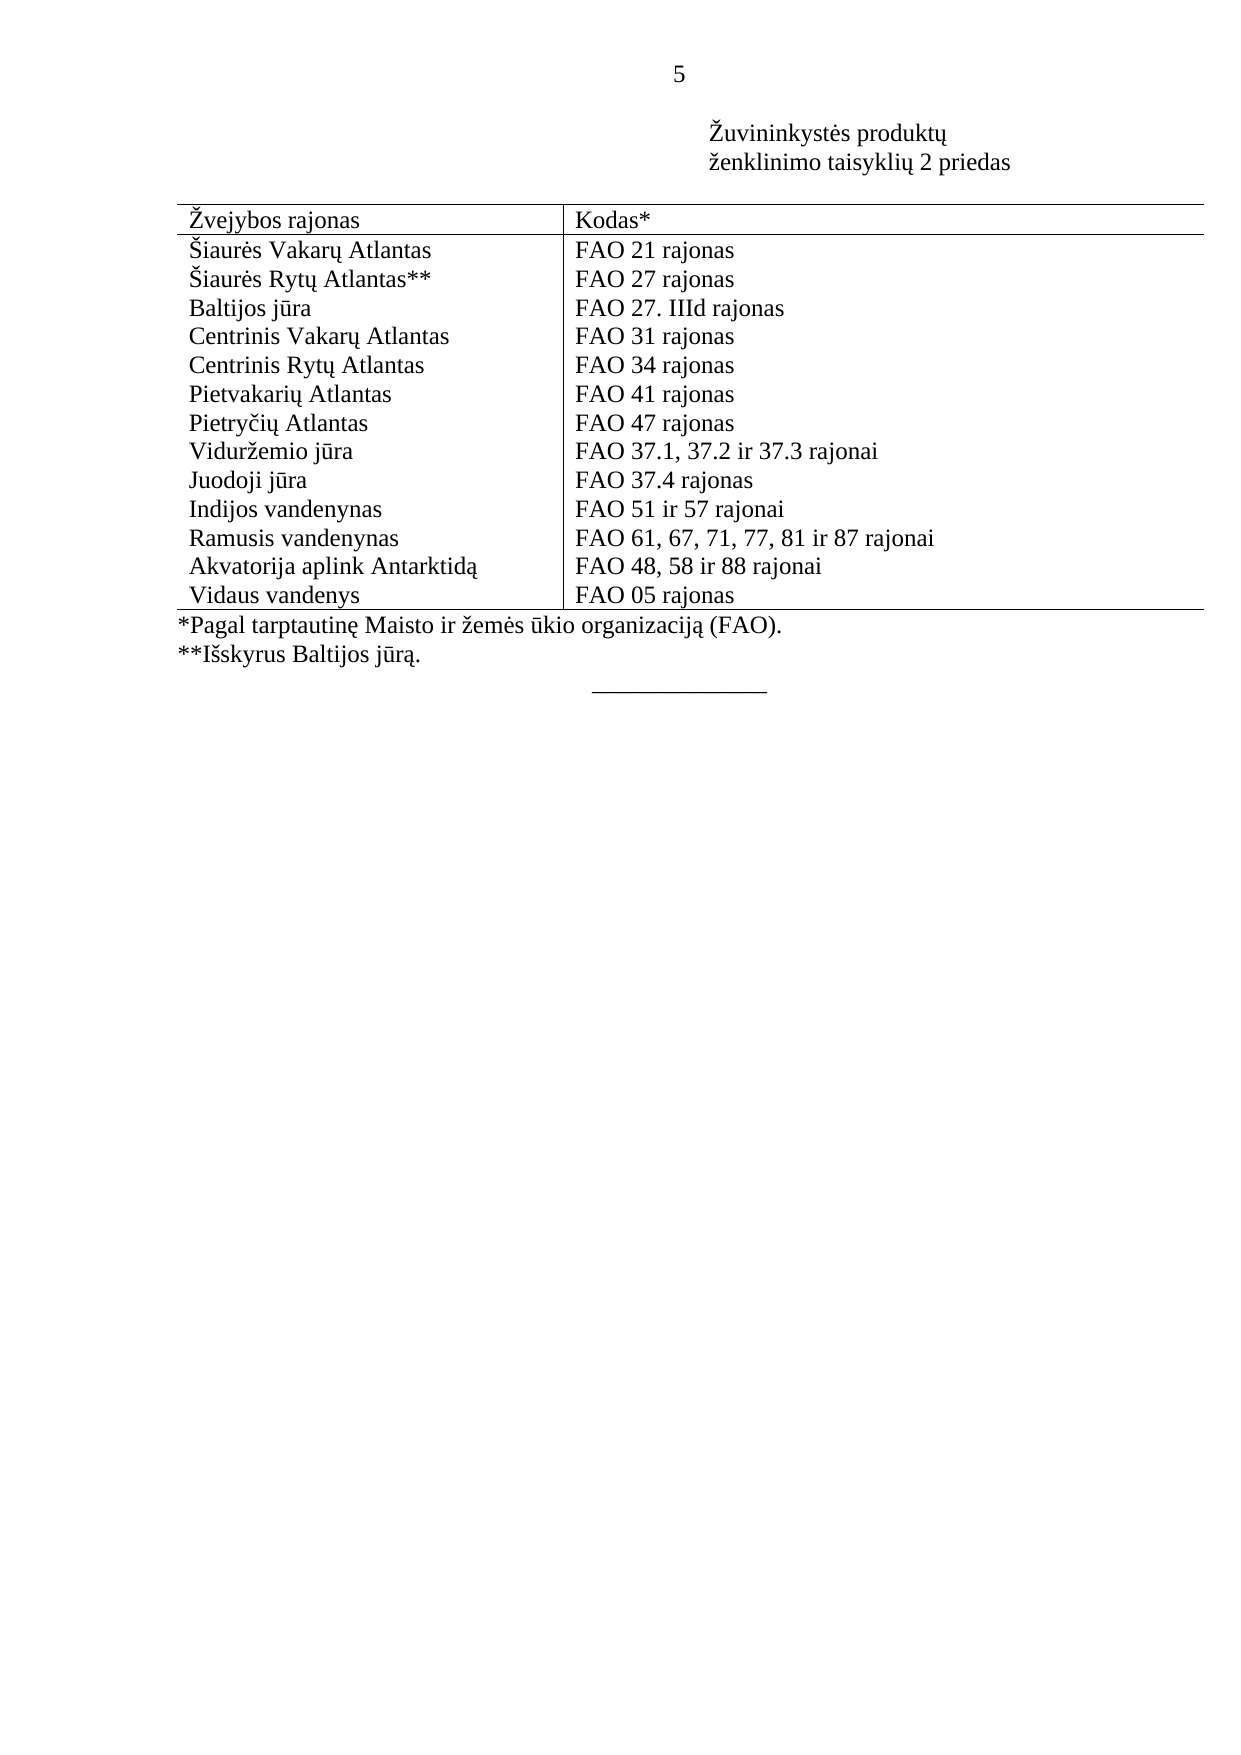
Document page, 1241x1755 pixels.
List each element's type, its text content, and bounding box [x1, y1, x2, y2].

table_cell FAO 21 rajonas [564, 235, 1204, 264]
table_cell FAO 31 rajonas [564, 321, 1204, 350]
table_cell Pietvakarių Atlantas [177, 379, 563, 408]
table_cell FAO 27. IIId rajonas [564, 293, 1204, 321]
text Žuvininkystės produktų [177, 118, 1181, 147]
table_cell Ramusis vandenynas [177, 523, 563, 551]
table_cell FAO 34 rajonas [564, 350, 1204, 379]
table_cell Šiaurės Rytų Atlantas** [177, 264, 563, 293]
table_cell Indijos vandenynas [177, 494, 563, 523]
text *Pagal tarptautinę Maisto ir žemės ūkio organizaciją (FAO). [177, 610, 1181, 639]
table_cell Baltijos jūra [177, 293, 563, 321]
text ______________ [177, 667, 1181, 696]
table_cell FAO 41 rajonas [564, 379, 1204, 408]
table_cell Pietryčių Atlantas [177, 408, 563, 436]
table_cell Šiaurės Vakarų Atlantas [177, 235, 563, 264]
table_cell Vidaus vandenys [177, 580, 563, 609]
table_cell FAO 37.4 rajonas [564, 465, 1204, 494]
table_cell Centrinis Vakarų Atlantas [177, 321, 563, 350]
table_header Žvejybos rajonas [177, 205, 563, 234]
table_cell FAO 37.1, 37.2 ir 37.3 rajonai [564, 436, 1204, 465]
table_cell FAO 05 rajonas [564, 580, 1204, 609]
table_cell FAO 27 rajonas [564, 264, 1204, 293]
text ženklinimo taisyklių 2 priedas [177, 147, 1181, 176]
text **Išskyrus Baltijos jūrą. [177, 639, 1181, 667]
table_cell Centrinis Rytų Atlantas [177, 350, 563, 379]
table_cell FAO 48, 58 ir 88 rajonai [564, 551, 1204, 580]
table_cell FAO 51 ir 57 rajonai [564, 494, 1204, 523]
table_header Kodas* [564, 205, 1204, 234]
table_cell Akvatorija aplink Antarktidą [177, 551, 563, 580]
table_cell FAO 47 rajonas [564, 408, 1204, 436]
table_cell Viduržemio jūra [177, 436, 563, 465]
table_cell Juodoji jūra [177, 465, 563, 494]
table_cell FAO 61, 67, 71, 77, 81 ir 87 rajonai [564, 523, 1204, 551]
